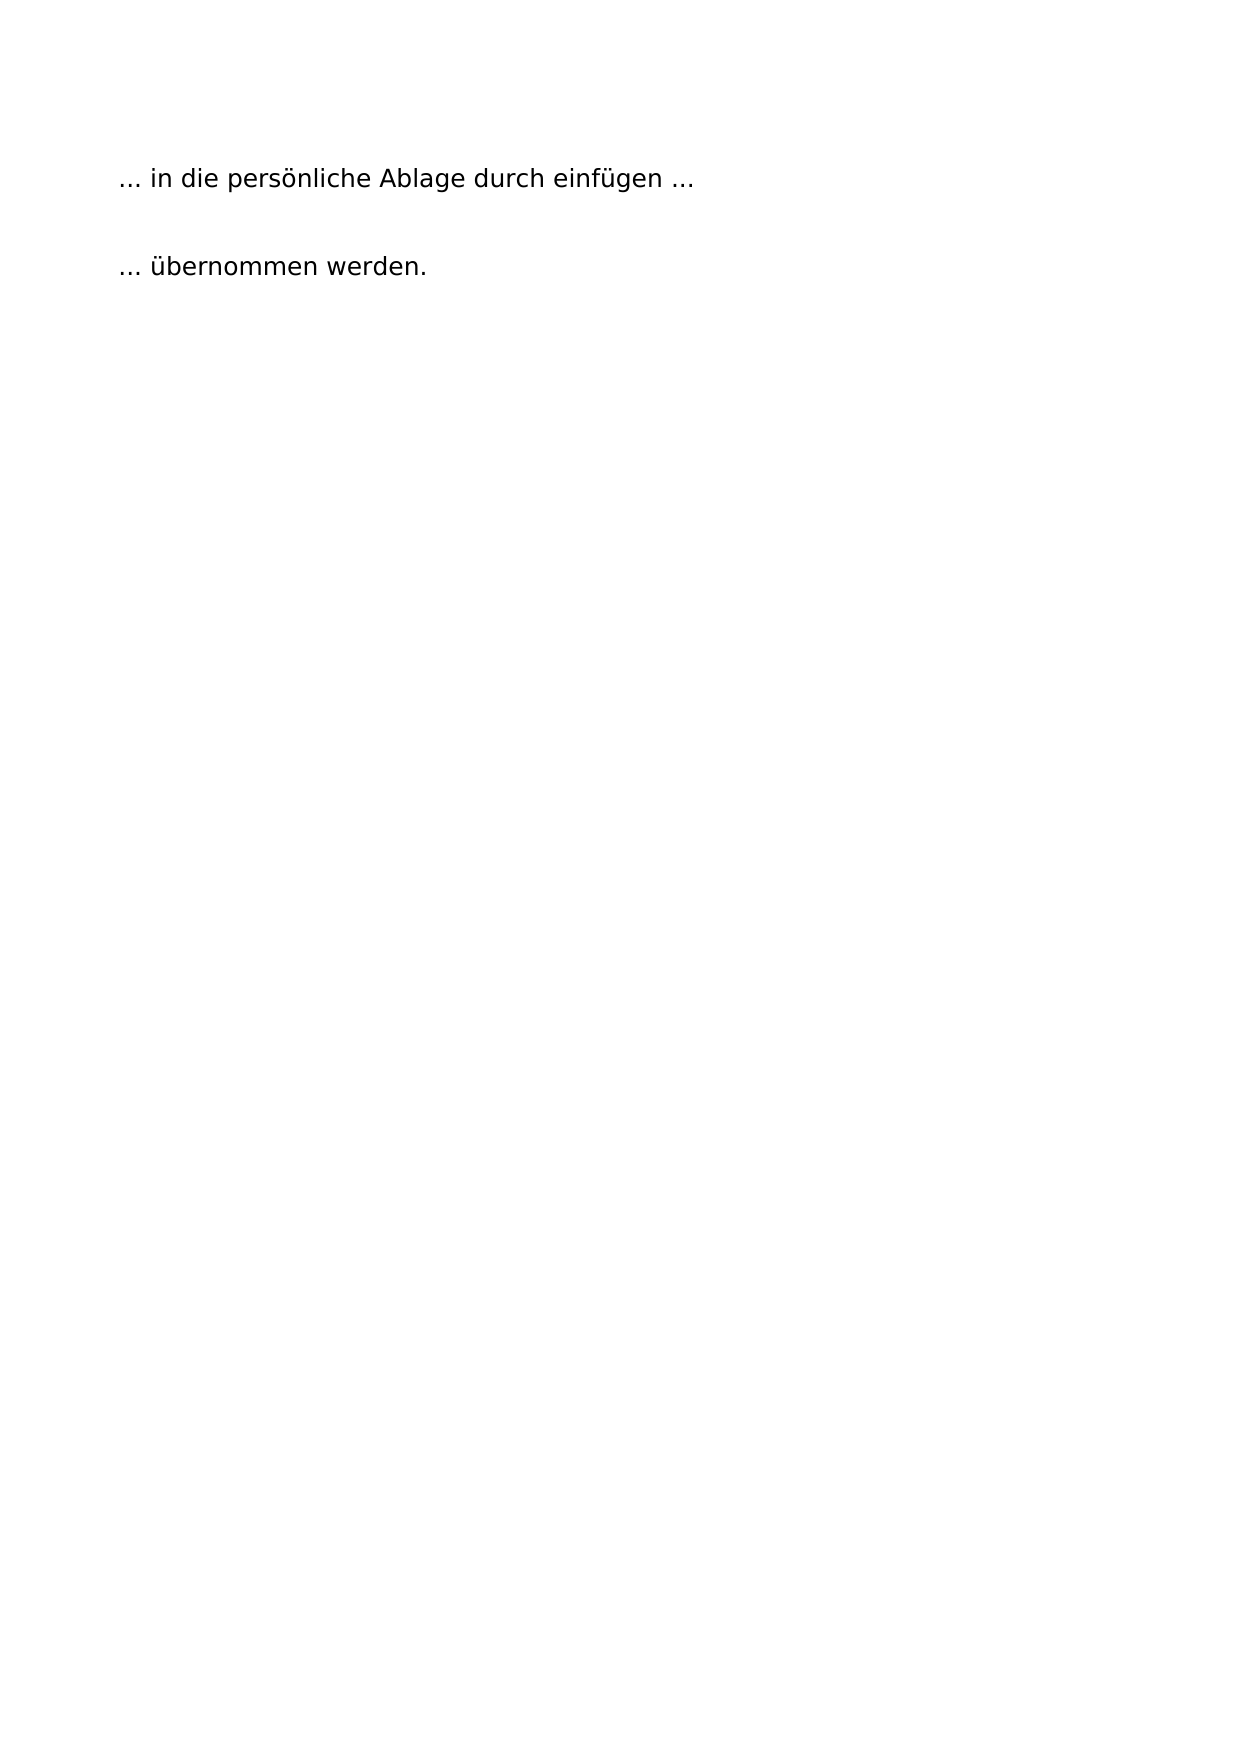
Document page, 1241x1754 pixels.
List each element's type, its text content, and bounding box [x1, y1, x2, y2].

text ... in die persönliche Ablage durch einfügen ... [118, 164, 1122, 193]
text ... übernommen werden. [118, 252, 1122, 281]
